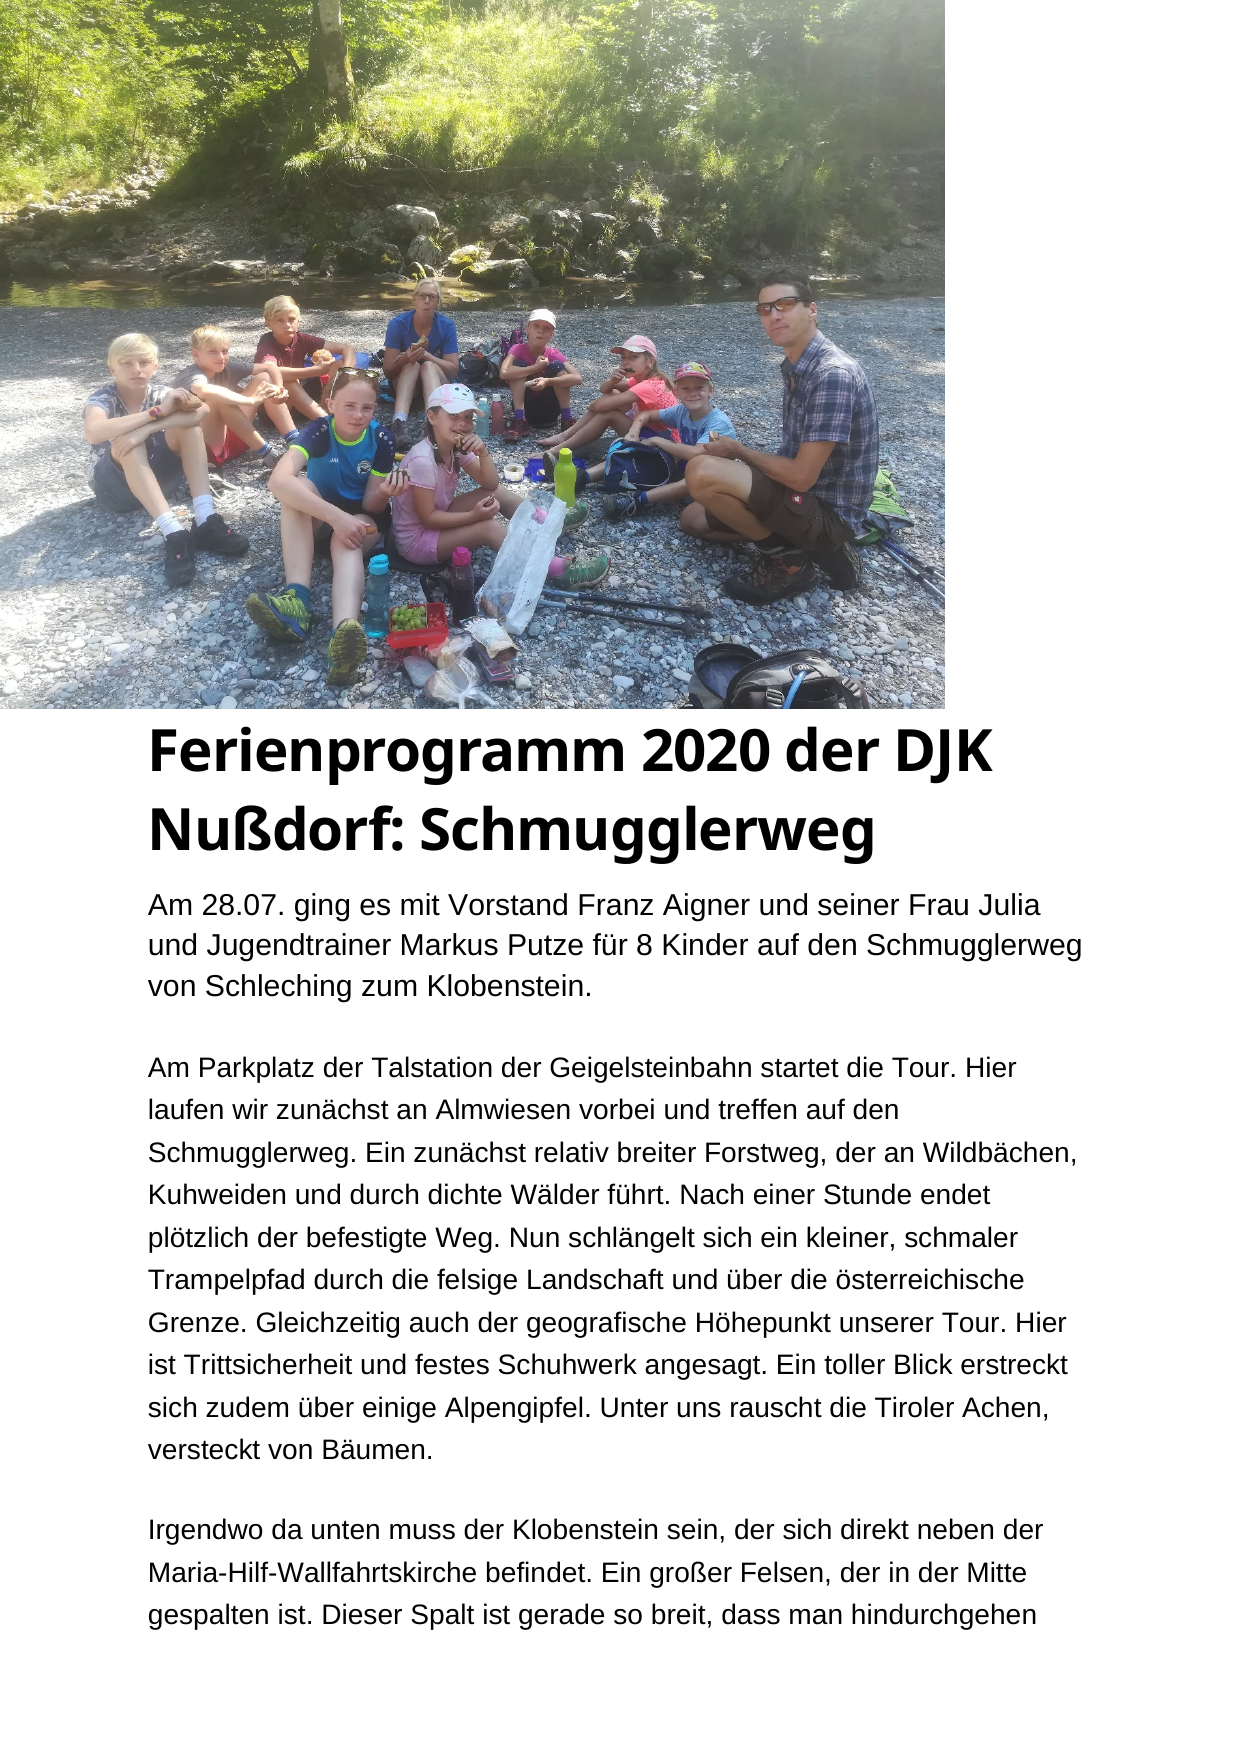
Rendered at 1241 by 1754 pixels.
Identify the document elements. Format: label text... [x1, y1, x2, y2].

text Am Parkplatz der Talstation der Geigelsteinbahn startet die Tour. Hier laufen wir zunächst an Almwiesen vorbei und treffen auf den Schmugglerweg. Ein zunächst relativ breiter Forstweg, der an Wildbächen, Kuhweiden und durch dichte Wälder führt. Nach einer Stunde endet plötzlich der befestigte Weg. Nun schlängelt sich ein kleiner, schmaler Trampelpfad durch die felsige Landschaft und über die österreichische Grenze. Gleichzeitig auch der geografische Höhepunkt unserer Tour. Hier ist Trittsicherheit und festes Schuhwerk angesagt. Ein toller Blick erstreckt sich zudem über einige Alpengipfel. Unter uns rauscht die Tiroler Achen, versteckt von Bäumen. [148, 1041, 1093, 1466]
title Ferienprogramm 2020 der DJK Nußdorf: Schmugglerweg [148, 148, 1093, 868]
text Am 28.07. ging es mit Vorstand Franz Aigner und seiner Frau Julia und Jugendtrainer Markus Putze für 8 Kinder auf den Schmugglerweg von Schleching zum Klobenstein. [148, 880, 1093, 1003]
picture [0, 0, 945, 709]
text Irgendwo da unten muss der Klobenstein sein, der sich direkt neben der Maria-Hilf-Wallfahrtskirche befindet. Ein großer Felsen, der in der Mitte gespalten ist. Dieser Spalt ist gerade so breit, dass man hindurchgehen [148, 1503, 1093, 1631]
